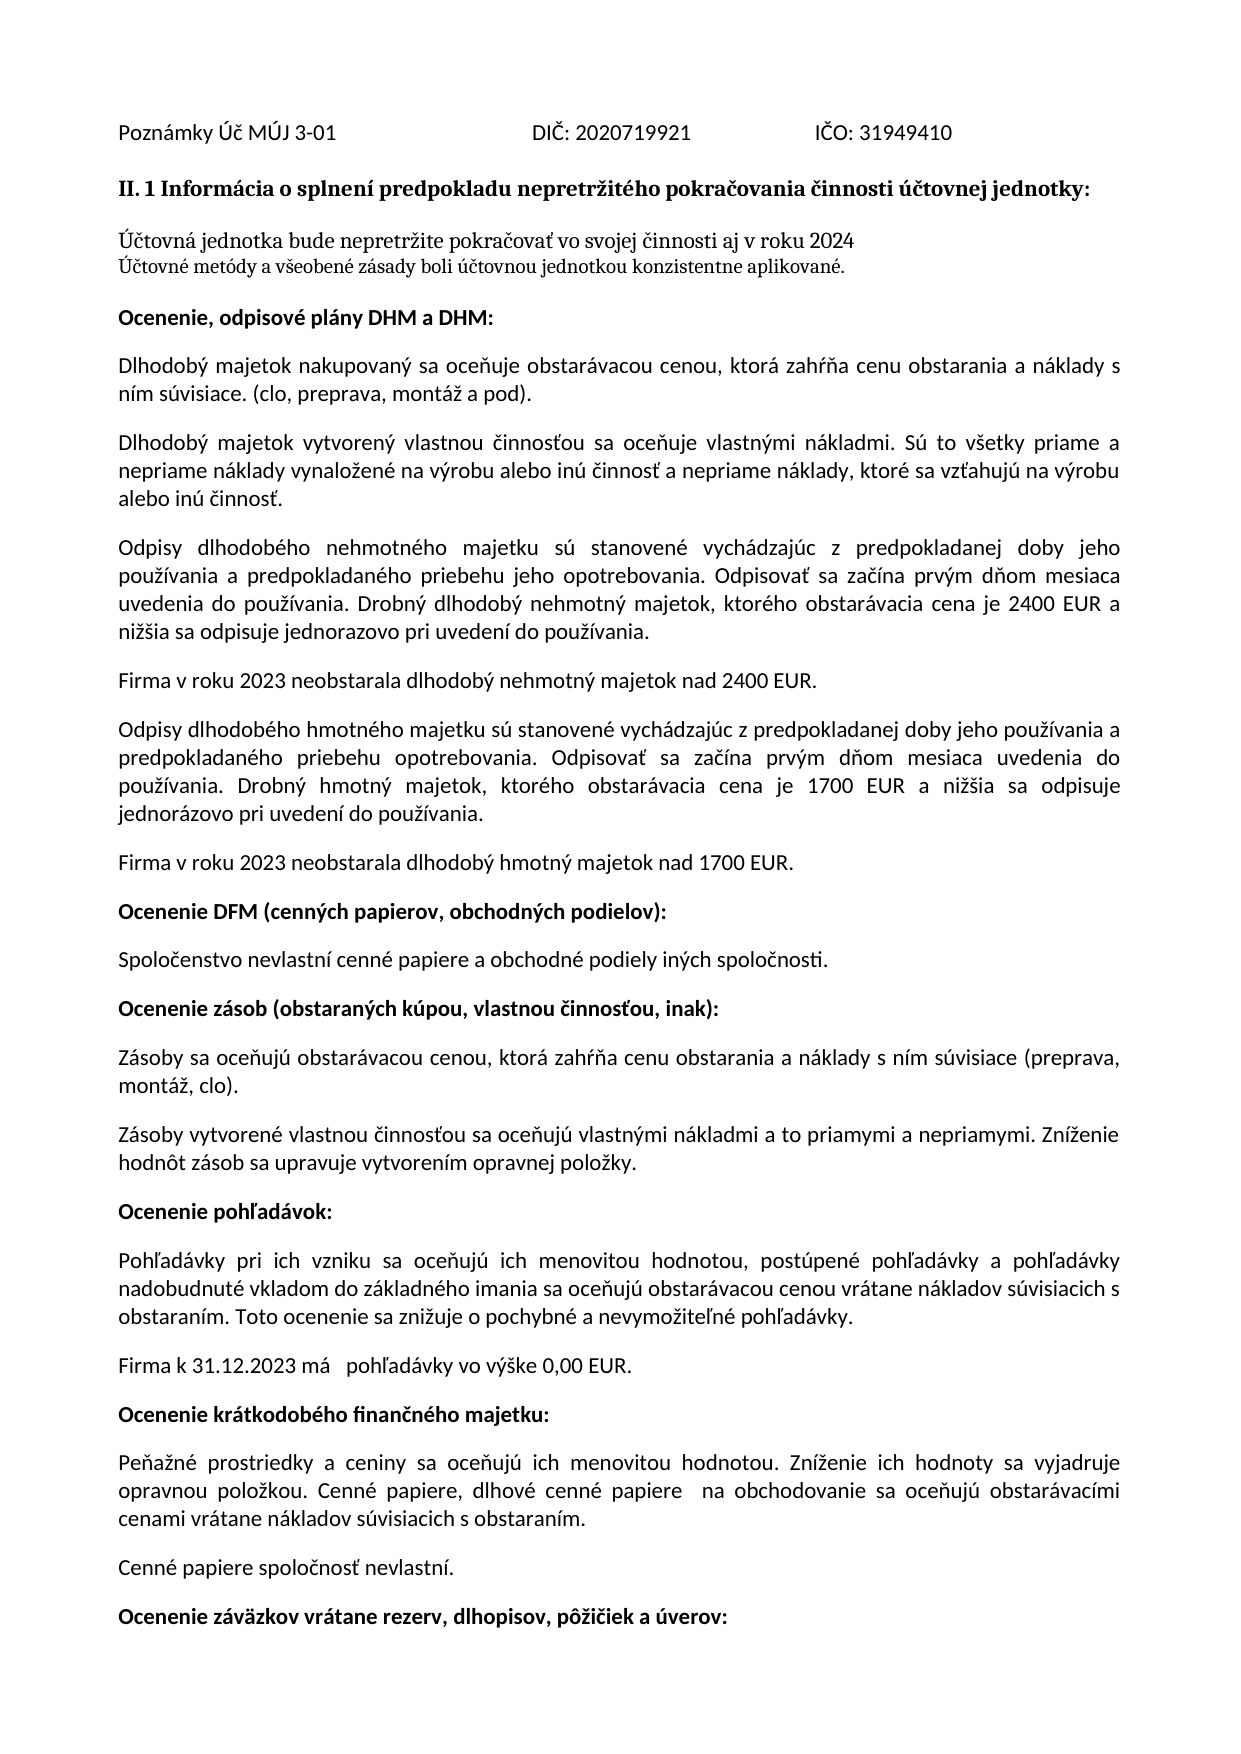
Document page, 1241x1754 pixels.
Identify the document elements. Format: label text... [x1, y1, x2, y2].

text Firma v roku 2023 neobstarala dlhodobý nehmotný majetok nad 2400 EUR. [118, 666, 1122, 694]
text Firma v roku 2023 neobstarala dlhodobý hmotný majetok nad 1700 EUR. [118, 848, 1122, 876]
text Účtovné metódy a všeobené zásady boli účtovnou jednotkou konzistentne aplikované. [118, 255, 1122, 279]
text Ocenenie záväzkov vrátane rezerv, dlhopisov, pôžičiek a úverov: [118, 1602, 1122, 1630]
text Účtovná jednotka bude nepretržite pokračovať vo svojej činnosti aj v roku 2024 [118, 228, 1122, 255]
text Odpisy dlhodobého nehmotného majetku sú stanovené vychádzajúc z predpokladanej doby jeho používania a predpokladaného priebehu jeho opotrebovania. Odpisovať sa začína prvým dňom mesiaca uvedenia do používania. Drobný dlhodobý nehmotný majetok, ktorého obstarávacia cena je 2400 EUR a nižšia sa odpisuje jednorazovo pri uvedení do používania. [118, 533, 1122, 645]
text Zásoby vytvorené vlastnou činnosťou sa oceňujú vlastnými nákladmi a to priamymi a nepriamymi. Zníženie hodnôt zásob sa upravuje vytvorením opravnej položky. [118, 1120, 1122, 1176]
text Ocenenie krátkodobého finančného majetku: [118, 1400, 1122, 1428]
text Pohľadávky pri ich vzniku sa oceňujú ich menovitou hodnotou, postúpené pohľadávky a pohľadávky nadobudnuté vkladom do základného imania sa oceňujú obstarávacou cenou vrátane nákladov súvisiacich s obstaraním. Toto ocenenie sa znižuje o pochybné a nevymožiteľné pohľadávky. [118, 1246, 1122, 1330]
text II. 1 Informácia o splnení predpokladu nepretržitého pokračovania činnosti účtovnej jednotky: [118, 176, 1122, 202]
text Spoločenstvo nevlastní cenné papiere a obchodné podiely iných spoločnosti. [118, 946, 1122, 974]
text Firma k 31.12.2023 má pohľadávky vo výške 0,00 EUR. [118, 1351, 1122, 1379]
text Ocenenie pohľadávok: [118, 1197, 1122, 1225]
text Dlhodobý majetok nakupovaný sa oceňuje obstarávacou cenou, ktorá zahŕňa cenu obstarania a náklady s ním súvisiace. (clo, preprava, montáž a pod). [118, 351, 1122, 407]
text Ocenenie, odpisové plány DHM a DHM: [118, 303, 1122, 331]
text Cenné papiere spoločnosť nevlastní. [118, 1553, 1122, 1581]
text Odpisy dlhodobého hmotného majetku sú stanovené vychádzajúc z predpokladanej doby jeho používania a predpokladaného priebehu opotrebovania. Odpisovať sa začína prvým dňom mesiaca uvedenia do používania. Drobný hmotný majetok, ktorého obstarávacia cena je 1700 EUR a nižšia sa odpisuje jednorázovo pri uvedení do používania. [118, 715, 1122, 827]
text Dlhodobý majetok vytvorený vlastnou činnosťou sa oceňuje vlastnými nákladmi. Sú to všetky priame a nepriame náklady vynaložené na výrobu alebo inú činnosť a nepriame náklady, ktoré sa vzťahujú na výrobu alebo inú činnosť. [118, 428, 1122, 512]
text Ocenenie zásob (obstaraných kúpou, vlastnou činnosťou, inak): [118, 994, 1122, 1022]
text Ocenenie DFM (cenných papierov, obchodných podielov): [118, 897, 1122, 925]
text Zásoby sa oceňujú obstarávacou cenou, ktorá zahŕňa cenu obstarania a náklady s ním súvisiace (preprava, montáž, clo). [118, 1043, 1122, 1099]
text Peňažné prostriedky a ceniny sa oceňujú ich menovitou hodnotou. Zníženie ich hodnoty sa vyjadruje opravnou položkou. Cenné papiere, dlhové cenné papiere na obchodovanie sa oceňujú obstarávacími cenami vrátane nákladov súvisiacich s obstaraním. [118, 1448, 1122, 1533]
